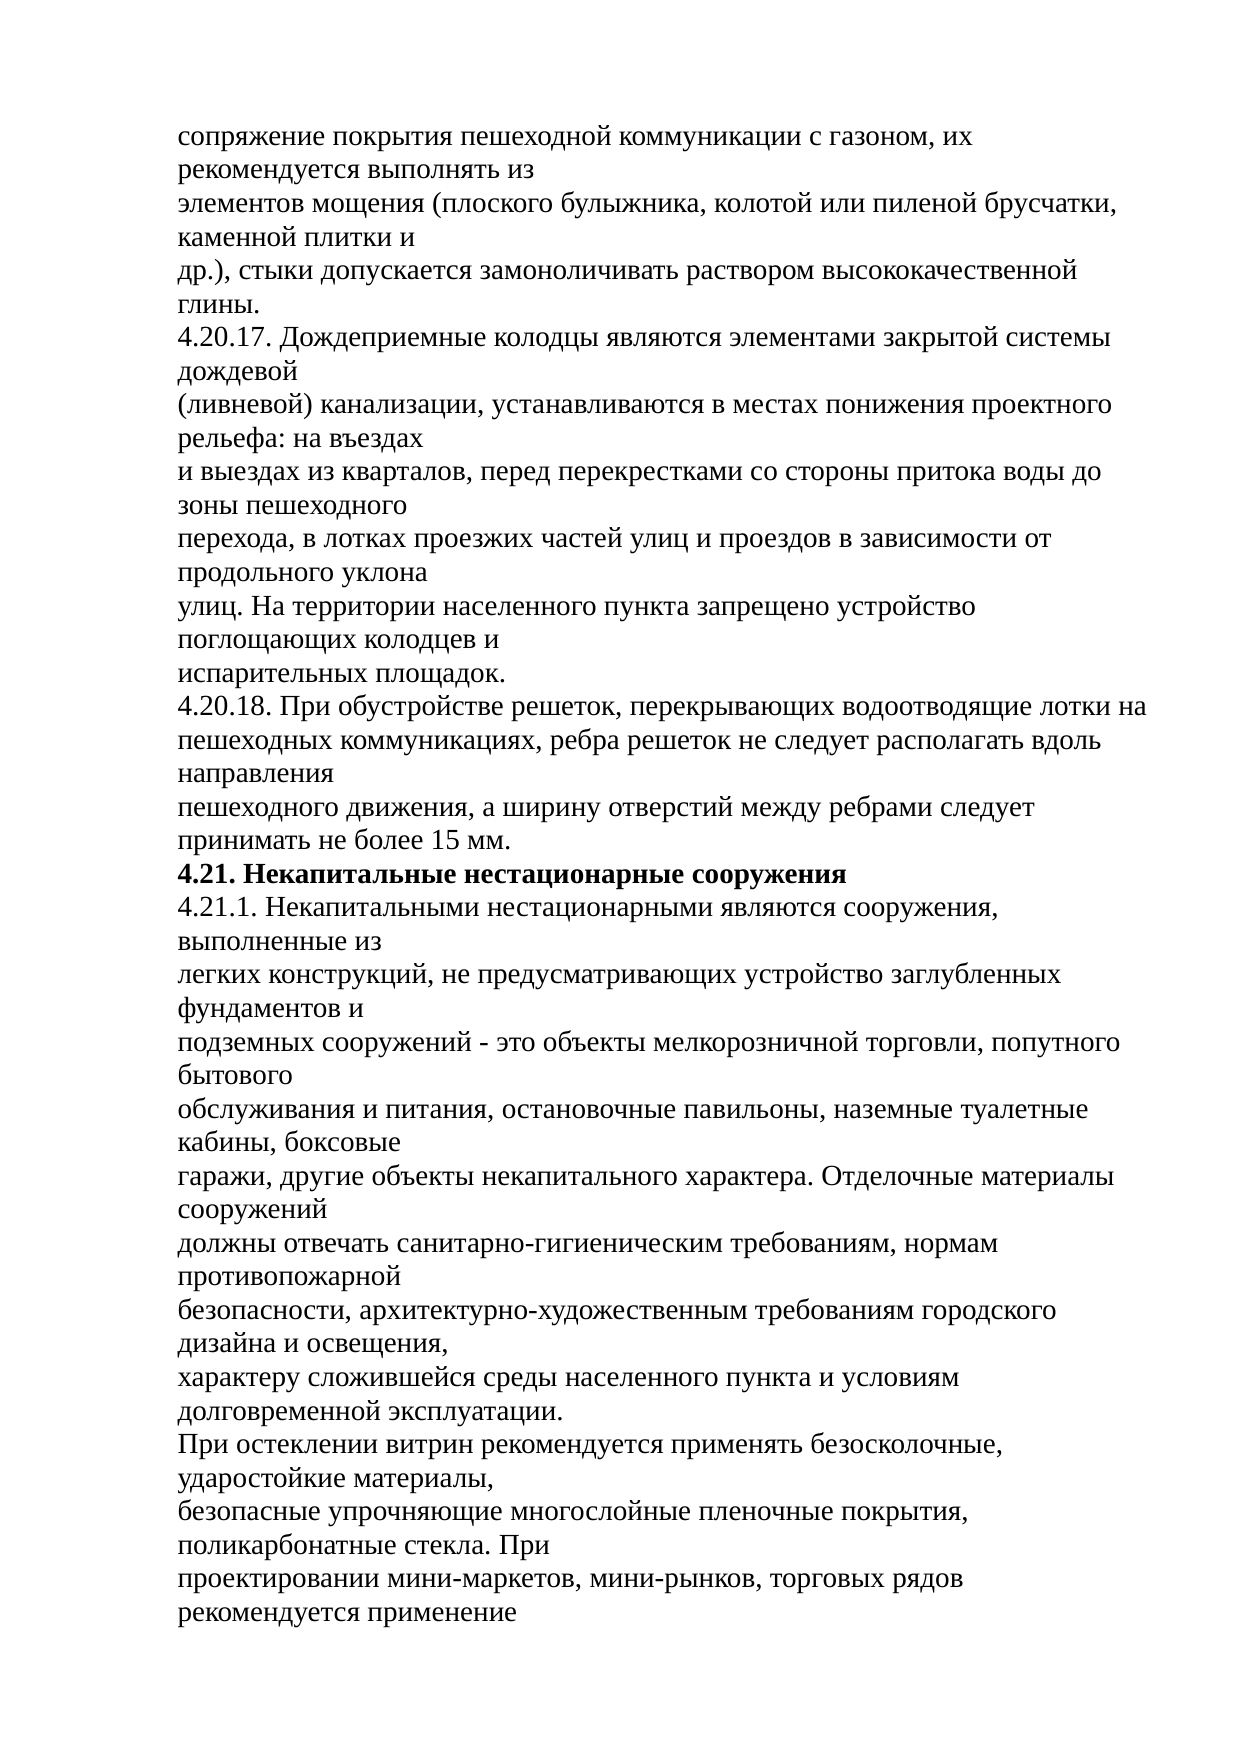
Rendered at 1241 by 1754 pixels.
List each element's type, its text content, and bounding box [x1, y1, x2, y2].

text безопасности, архитектурно-художественным требованиям городского дизайна и освещения, [177, 1292, 1152, 1359]
text пешеходных коммуникациях, ребра решеток не следует располагать вдоль направления [177, 722, 1152, 789]
text 4.21. Некапитальные нестационарные сооружения [177, 856, 1152, 889]
text улиц. На территории населенного пункта запрещено устройство поглощающих колодцев и [177, 588, 1152, 655]
text 4.20.18. При обустройстве решеток, перекрывающих водоотводящие лотки на [177, 688, 1152, 722]
text безопасные упрочняющие многослойные пленочные покрытия, поликарбонатные стекла. При [177, 1493, 1152, 1560]
text др.), стыки допускается замоноличивать раствором высококачественной глины. [177, 252, 1152, 319]
text перехода, в лотках проезжих частей улиц и проездов в зависимости от продольного уклона [177, 521, 1152, 588]
text 4.20.17. Дождеприемные колодцы являются элементами закрытой системы дождевой [177, 319, 1152, 386]
text элементов мощения (плоского булыжника, колотой или пиленой брусчатки, каменной плитки и [177, 185, 1152, 252]
text характеру сложившейся среды населенного пункта и условиям долговременной эксплуатации. [177, 1359, 1152, 1426]
text сопряжение покрытия пешеходной коммуникации с газоном, их рекомендуется выполнять из [177, 118, 1152, 185]
text 4.21.1. Некапитальными нестационарными являются сооружения, выполненные из [177, 889, 1152, 957]
text пешеходного движения, а ширину отверстий между ребрами следует принимать не более 15 мм. [177, 789, 1152, 856]
text обслуживания и питания, остановочные павильоны, наземные туалетные кабины, боксовые [177, 1091, 1152, 1158]
text подземных сооружений - это объекты мелкорозничной торговли, попутного бытового [177, 1024, 1152, 1091]
text и выездах из кварталов, перед перекрестками со стороны притока воды до зоны пешеходного [177, 453, 1152, 521]
text должны отвечать санитарно-гигиеническим требованиям, нормам противопожарной [177, 1225, 1152, 1292]
text испарительных площадок. [177, 655, 1152, 688]
text проектировании мини-маркетов, мини-рынков, торговых рядов рекомендуется применение [177, 1560, 1152, 1627]
text (ливневой) канализации, устанавливаются в местах понижения проектного рельефа: на въездах [177, 386, 1152, 453]
text легких конструкций, не предусматривающих устройство заглубленных фундаментов и [177, 957, 1152, 1024]
text гаражи, другие объекты некапитального характера. Отделочные материалы сооружений [177, 1158, 1152, 1225]
text При остеклении витрин рекомендуется применять безосколочные, ударостойкие материалы, [177, 1426, 1152, 1493]
